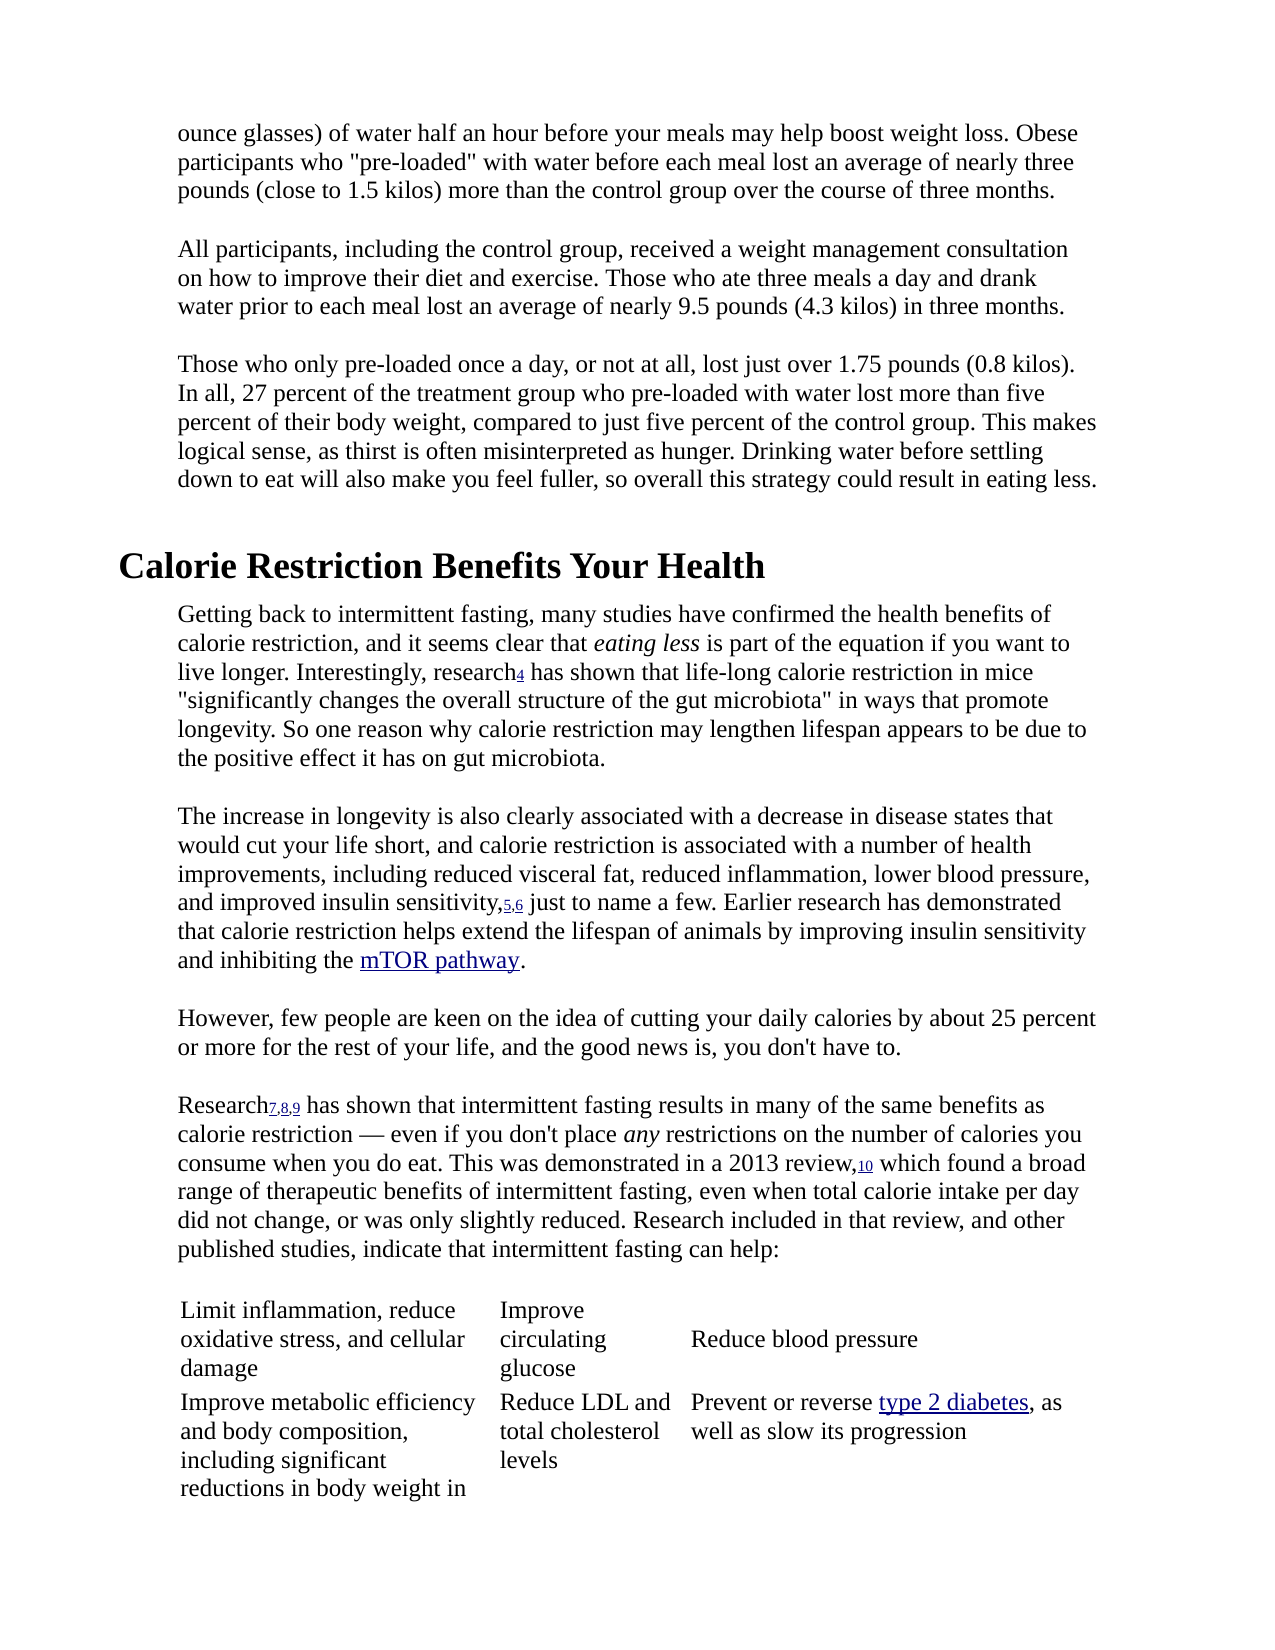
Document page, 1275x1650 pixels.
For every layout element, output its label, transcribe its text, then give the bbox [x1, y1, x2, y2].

table_cell Improve metabolic efficiency and body composition, including significant reductions in body weight in [177, 1384, 497, 1505]
table_cell Reduce LDL and total cholesterol levels [497, 1384, 688, 1505]
text Research7,8,9 has shown that intermittent fasting results in many of the same benefits as calorie restriction — even if you don't place any restrictions on the number of calories you consume when you do eat. This was demonstrated in a 2013 review,10 which found a broad range of therapeutic benefits of intermittent fasting, even when total calorie intake per day did not change, or was only slightly reduced. Research included in that review, and other published studies, indicate that intermittent fasting can help: [177, 1090, 1098, 1263]
text However, few people are keen on the idea of cutting your daily calories by about 25 percent or more for the rest of your life, and the good news is, you don't have to. [177, 1003, 1098, 1061]
table_cell Prevent or reverse type 2 diabetes, as well as slow its progression [688, 1384, 1098, 1505]
table_header Limit inflammation, reduce oxidative stress, and cellular damage [177, 1292, 497, 1384]
text The increase in longevity is also clearly associated with a decrease in disease states that would cut your life short, and calorie restriction is associated with a number of health improvements, including reduced visceral fat, reduced inflammation, lower blood pressure, and improved insulin sensitivity,5,6 just to name a few. Earlier research has demonstrated that calorie restriction helps extend the lifespan of animals by improving insulin sensitivity and inhibiting the mTOR pathway. [177, 801, 1098, 974]
text Getting back to intermittent fasting, many studies have confirmed the health benefits of calorie restriction, and it seems clear that eating less is part of the equation if you want to live longer. Interestingly, research4 has shown that life-long calorie restriction in mice "significantly changes the overall structure of the gut microbiota" in ways that promote longevity. So one reason why calorie restriction may lengthen lifespan appears to be due to the positive effect it has on gut microbiota. [177, 599, 1098, 772]
text ounce glasses) of water half an hour before your meals may help boost weight loss. Obese participants who "pre-loaded" with water before each meal lost an average of nearly three pounds (close to 1.5 kilos) more than the control group over the course of three months. [177, 118, 1098, 204]
subtitle Calorie Restriction Benefits Your Health [118, 544, 1157, 587]
table_header Improve circulating glucose [497, 1292, 688, 1384]
table_header Reduce blood pressure [688, 1292, 1098, 1384]
text All participants, including the control group, received a weight management consultation on how to improve their diet and exercise. Those who ate three meals a day and drank water prior to each meal lost an average of nearly 9.5 pounds (4.3 kilos) in three months. [177, 234, 1098, 320]
text Those who only pre-loaded once a day, or not at all, lost just over 1.75 pounds (0.8 kilos). In all, 27 percent of the treatment group who pre-loaded with water lost more than five percent of their body weight, compared to just five percent of the control group. This makes logical sense, as thirst is often misinterpreted as hunger. Drinking water before settling down to eat will also make you feel fuller, so overall this strategy could result in eating less. [177, 349, 1098, 493]
